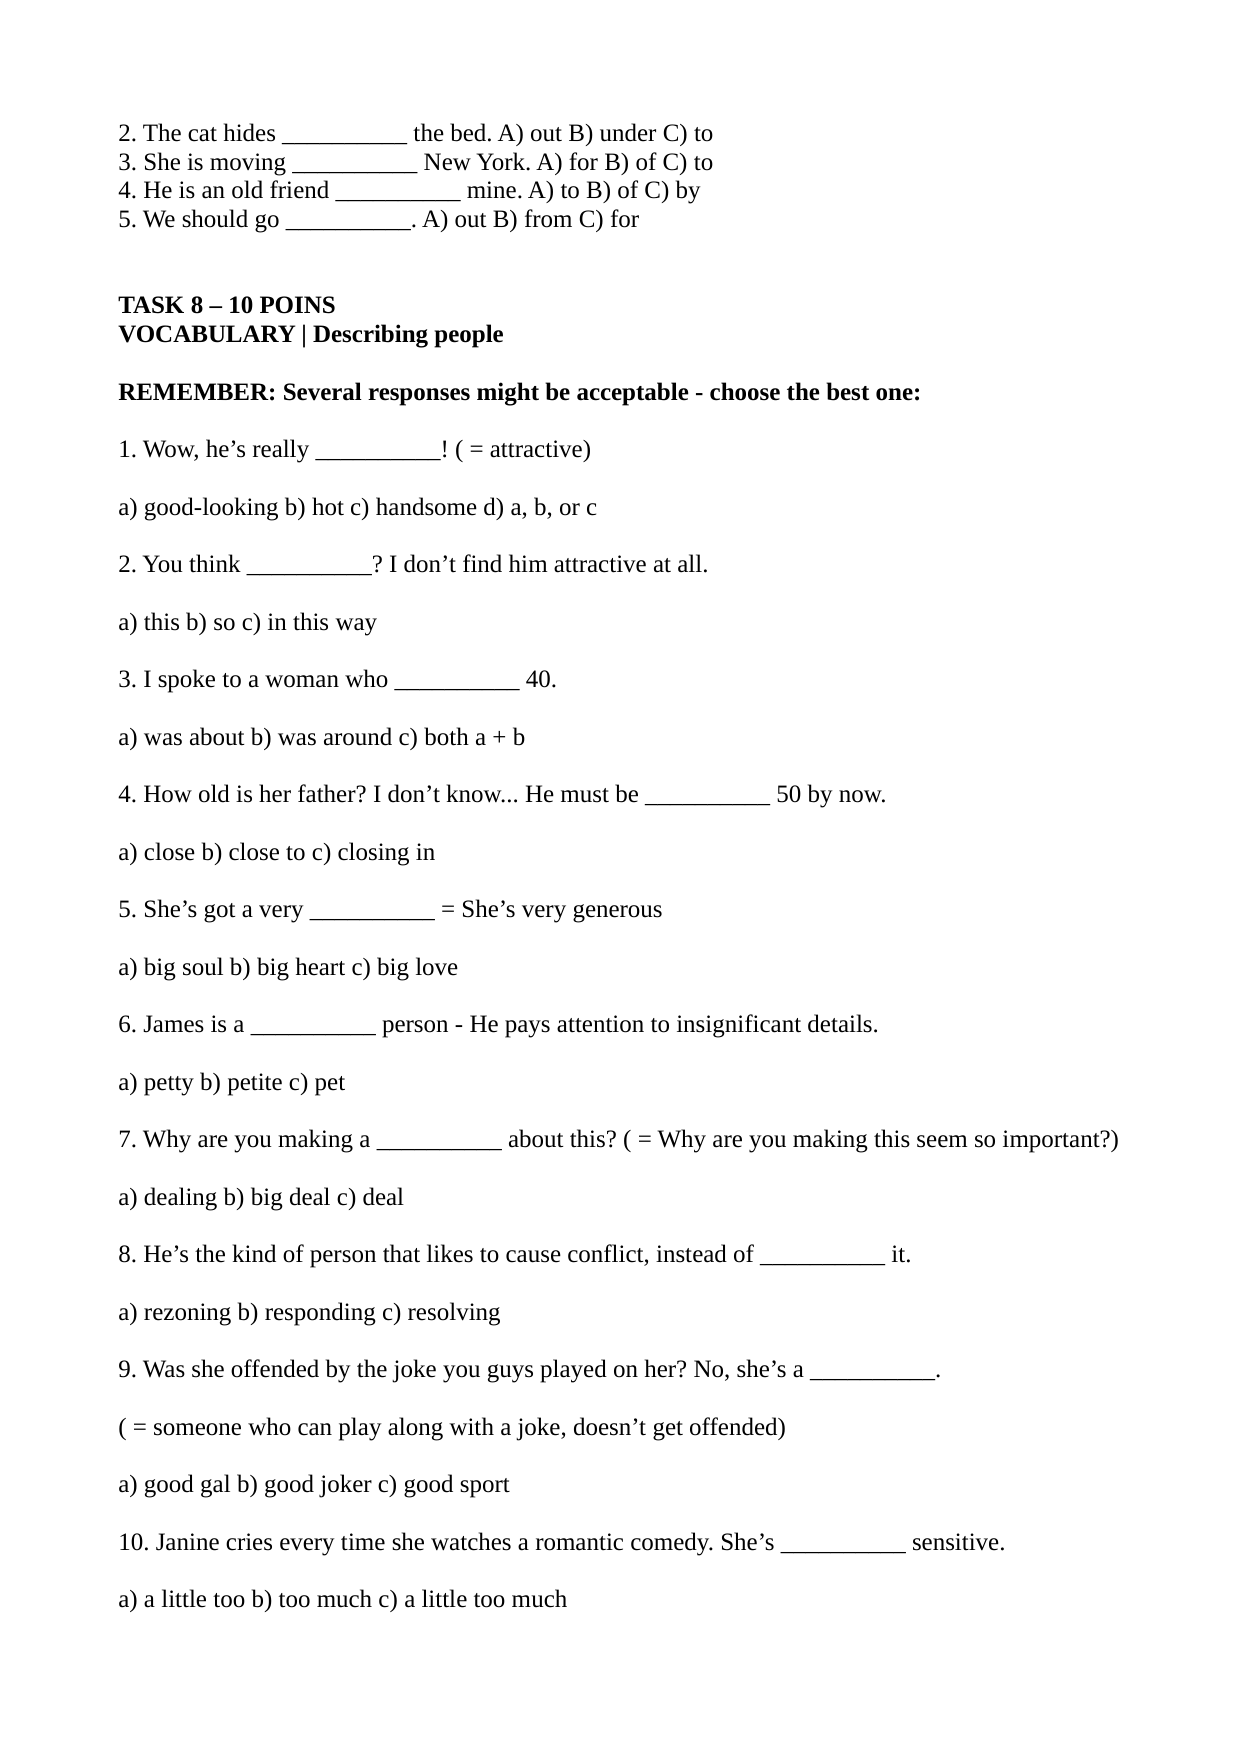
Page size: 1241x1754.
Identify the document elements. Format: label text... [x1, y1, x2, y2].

text a) petty b) petite c) pet [118, 1067, 1122, 1096]
text 3. She is moving __________ New York. A) for B) of C) to [118, 147, 1122, 176]
text 4. He is an old friend __________ mine. A) to B) of C) by [118, 176, 1122, 204]
text a) rezoning b) responding c) resolving [118, 1297, 1122, 1326]
text a) a little too b) too much c) a little too much [118, 1584, 1122, 1613]
text a) good gal b) good joker c) good sport [118, 1469, 1122, 1498]
text 8. He’s the kind of person that likes to cause conflict, instead of __________ it. [118, 1239, 1122, 1268]
text 3. I spoke to a woman who __________ 40. [118, 664, 1122, 693]
text REMEMBER: Several responses might be acceptable - choose the best one: [118, 377, 1122, 406]
text TASK 8 – 10 POINS [118, 291, 1122, 319]
text ( = someone who can play along with a joke, doesn’t get offended) [118, 1412, 1122, 1441]
text a) was about b) was around c) both a + b [118, 722, 1122, 751]
text 5. She’s got a very __________ = She’s very generous [118, 894, 1122, 923]
text a) close b) close to c) closing in [118, 837, 1122, 866]
text 6. James is a __________ person - He pays attention to insignificant details. [118, 1009, 1122, 1038]
text 5. We should go __________. A) out B) from C) for [118, 204, 1122, 233]
text a) dealing b) big deal c) deal [118, 1182, 1122, 1211]
text a) this b) so c) in this way [118, 607, 1122, 636]
text 2. You think __________? I don’t find him attractive at all. [118, 549, 1122, 578]
text 9. Was she offended by the joke you guys played on her? No, she’s a __________. [118, 1354, 1122, 1383]
text VOCABULARY | Describing people [118, 319, 1122, 348]
text a) big soul b) big heart c) big love [118, 952, 1122, 981]
text 4. How old is her father? I don’t know... He must be __________ 50 by now. [118, 779, 1122, 808]
text 7. Why are you making a __________ about this? ( = Why are you making this seem so important?) [118, 1124, 1122, 1153]
text a) good-looking b) hot c) handsome d) a, b, or c [118, 492, 1122, 521]
text 2. The cat hides __________ the bed. A) out B) under C) to [118, 118, 1122, 147]
text 1. Wow, he’s really __________! ( = attractive) [118, 434, 1122, 463]
text 10. Janine cries every time she watches a romantic comedy. She’s __________ sensitive. [118, 1527, 1122, 1556]
